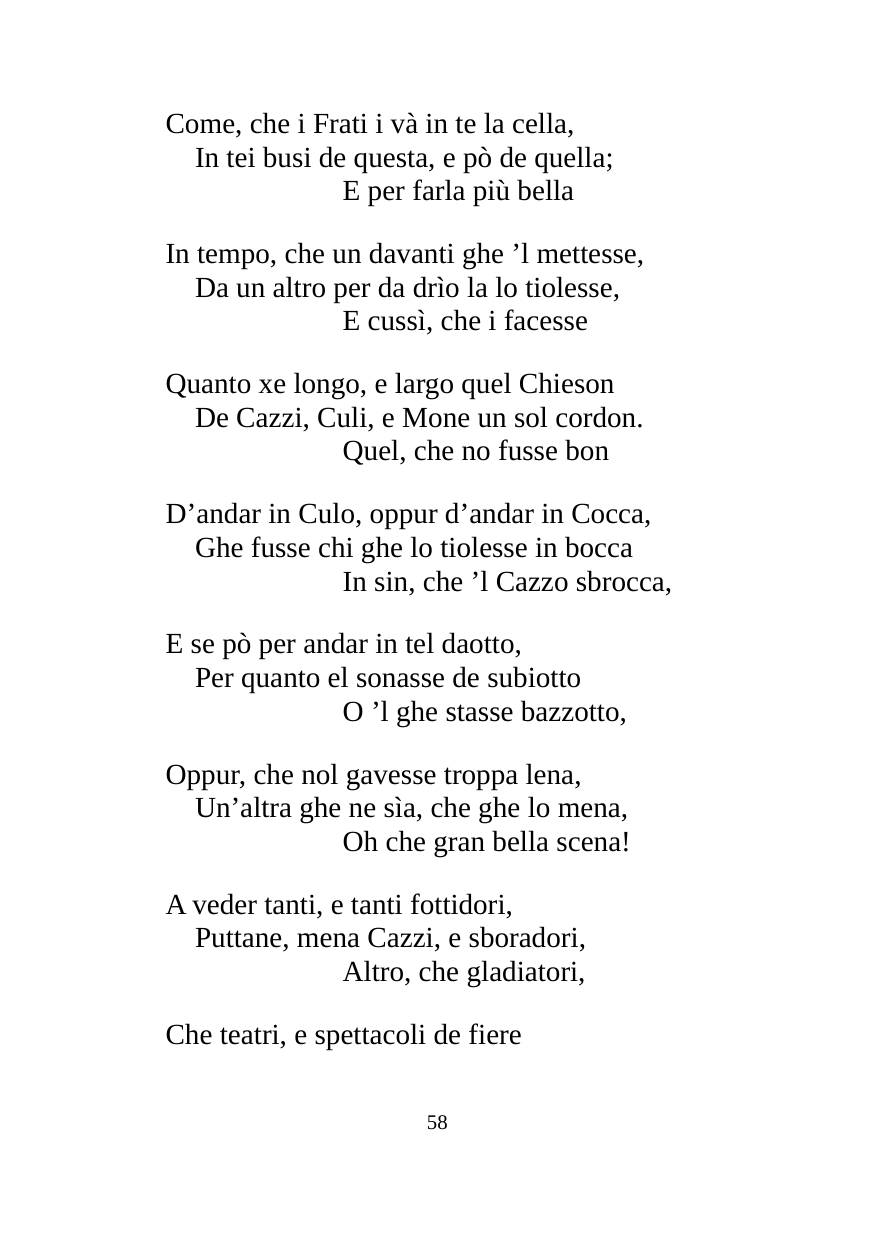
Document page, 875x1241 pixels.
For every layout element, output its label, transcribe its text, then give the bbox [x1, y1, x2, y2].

text Oppur, che nol gavesse troppa lena, Un’altra ghe ne sìa, che ghe lo mena, Oh che gran bella scena! [165, 757, 768, 857]
text Quanto xe longo, e largo quel Chieson De Cazzi, Culi, e Mone un sol cordon. Quel, che no fusse bon [165, 366, 768, 467]
text A veder tanti, e tanti fottidori, Puttane, mena Cazzi, e sboradori, Altro, che gladiatori, [165, 887, 768, 987]
text E se pò per andar in tel daotto, Per quanto el sonasse de subiotto O ’l ghe stasse bazzotto, [165, 627, 768, 727]
text In tempo, che un davanti ghe ’l mettesse, Da un altro per da drìo la lo tiolesse, E cussì, che i facesse [165, 236, 768, 337]
text Come, che i Frati i và in te la cella, In tei busi de questa, e pò de quella; E per farla più bella [165, 106, 768, 207]
text Che teatri, e spettacoli de fiere [165, 1017, 768, 1051]
text D’andar in Culo, oppur d’andar in Cocca, Ghe fusse chi ghe lo tiolesse in bocca In sin, che ’l Cazzo sbrocca, [165, 497, 768, 597]
